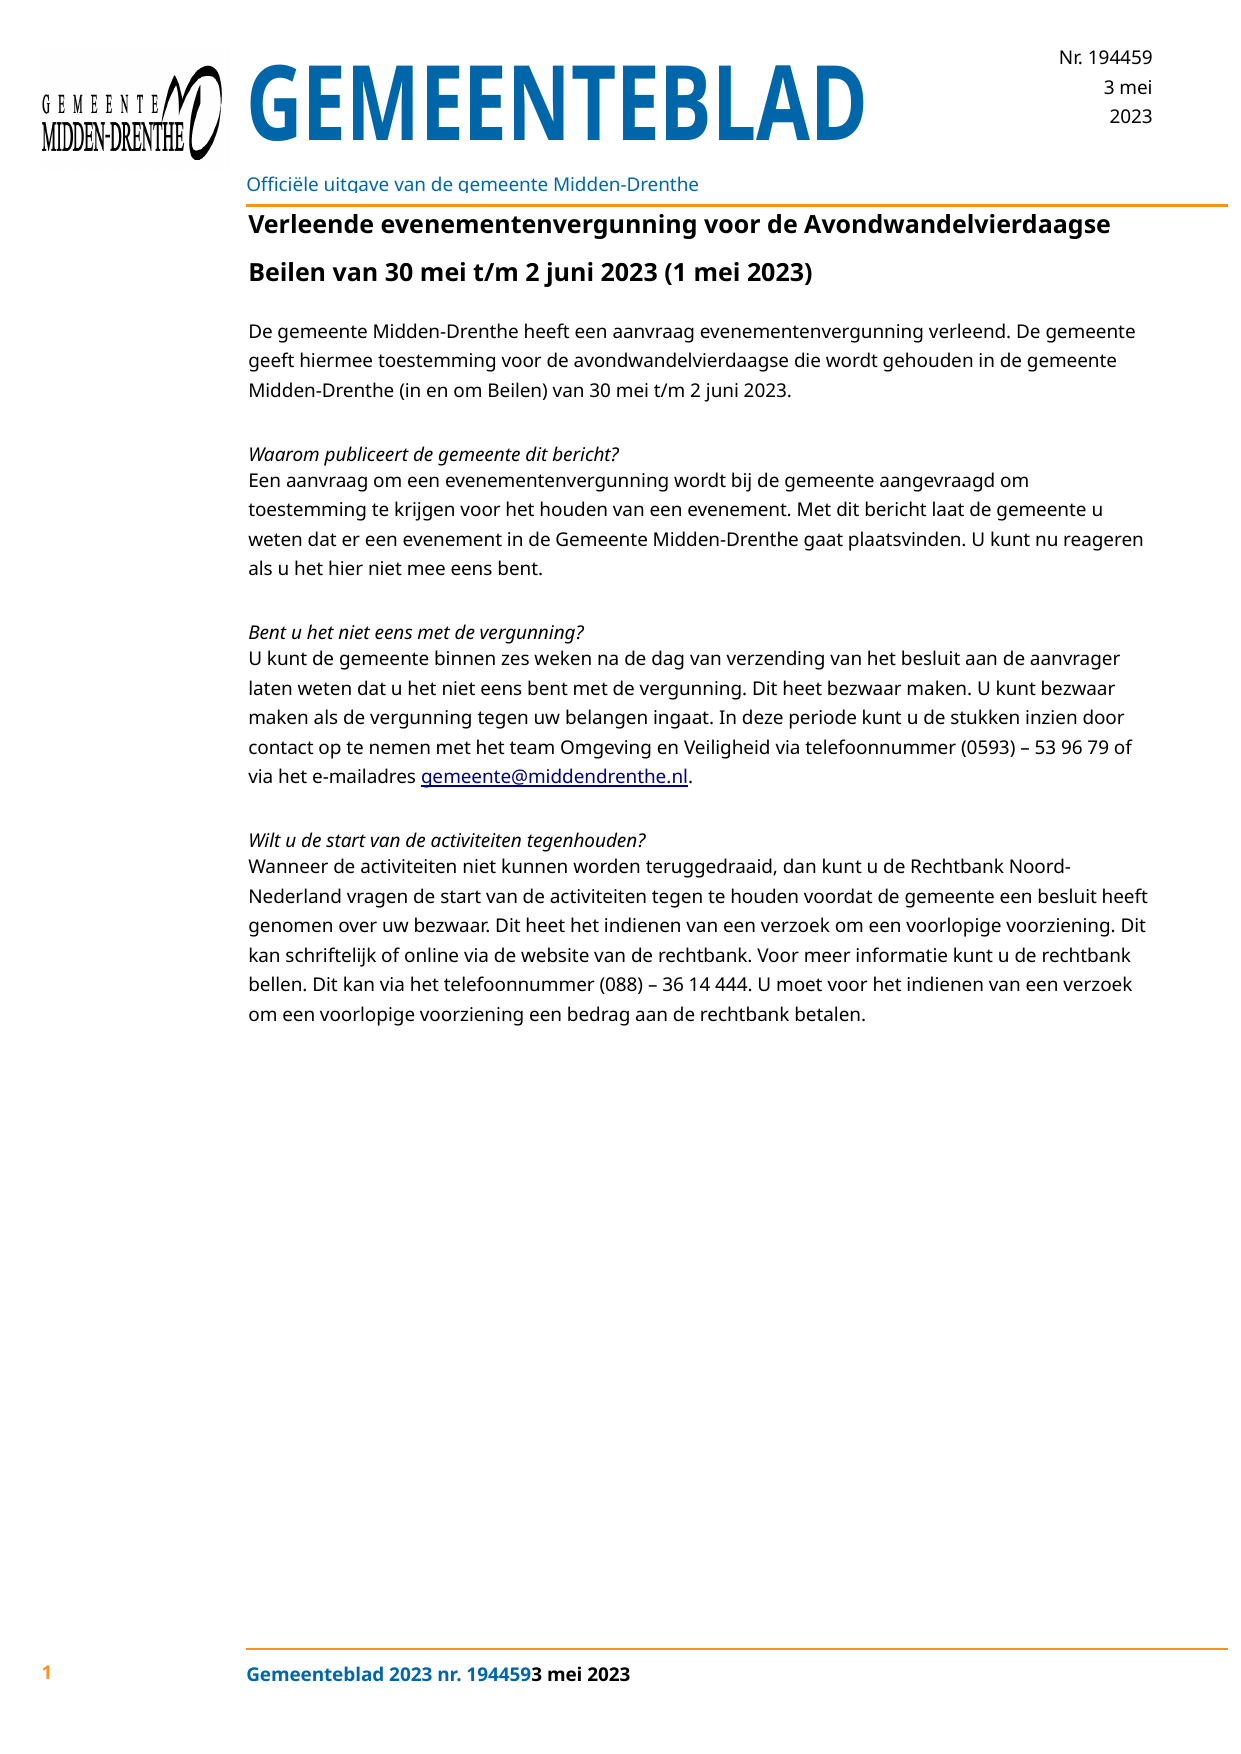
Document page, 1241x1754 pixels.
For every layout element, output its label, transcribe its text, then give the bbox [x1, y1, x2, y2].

text Verleende evenementenvergunning voor de Avondwandelvierdaagse Beilen van 30 mei t/m 2 juni 2023 (1 mei 2023) [248, 207, 1152, 288]
text U kunt de gemeente binnen zes weken na de dag van verzending van het besluit aan de aanvrager laten weten dat u het niet eens bent met de vergunning. Dit heet bezwaar maken. U kunt bezwaar maken als de vergunning tegen uw belangen ingaat. In deze periode kunt u de stukken inzien door contact op te nemen met het team Omgeving en Veiligheid via telefoonnummer (0593) – 53 96 79 of via het e-mailadres gemeente@middendrenthe.nl. [248, 645, 1152, 789]
text Een aanvraag om een evenementenvergunning wordt bij de gemeente aangevraagd om toestemming te krijgen voor het houden van een evenement. Met dit bericht laat de gemeente u weten dat er een evenement in de Gemeente Midden-Drenthe gaat plaatsvinden. U kunt nu reageren als u het hier niet mee eens bent. [248, 467, 1152, 581]
picture [41, 47, 231, 172]
text Waarom publiceert de gemeente dit bericht? [248, 441, 1152, 467]
text Bent u het niet eens met de vergunning? [248, 619, 1152, 645]
text Wilt u de start van de activiteiten tegenhouden? [248, 827, 1152, 853]
text De gemeente Midden-Drenthe heeft een aanvraag evenementenvergunning verleend. De gemeente geeft hiermee toestemming voor de avondwandelvierdaagse die wordt gehouden in de gemeente Midden-Drenthe (in en om Beilen) van 30 mei t/m 2 juni 2023. [248, 318, 1152, 403]
text Wanneer de activiteiten niet kunnen worden teruggedraaid, dan kunt u de Rechtbank Noord-Nederland vragen de start van de activiteiten tegen te houden voordat de gemeente een besluit heeft genomen over uw bezwaar. Dit heet het indienen van een verzoek om een voorlopige voorziening. Dit kan schriftelijk of online via de website van de rechtbank. Voor meer informatie kunt u de rechtbank bellen. Dit kan via het telefoonnummer (088) – 36 14 444. U moet voor het indienen van een verzoek om een voorlopige voorziening een bedrag aan de rechtbank betalen. [248, 853, 1152, 1027]
